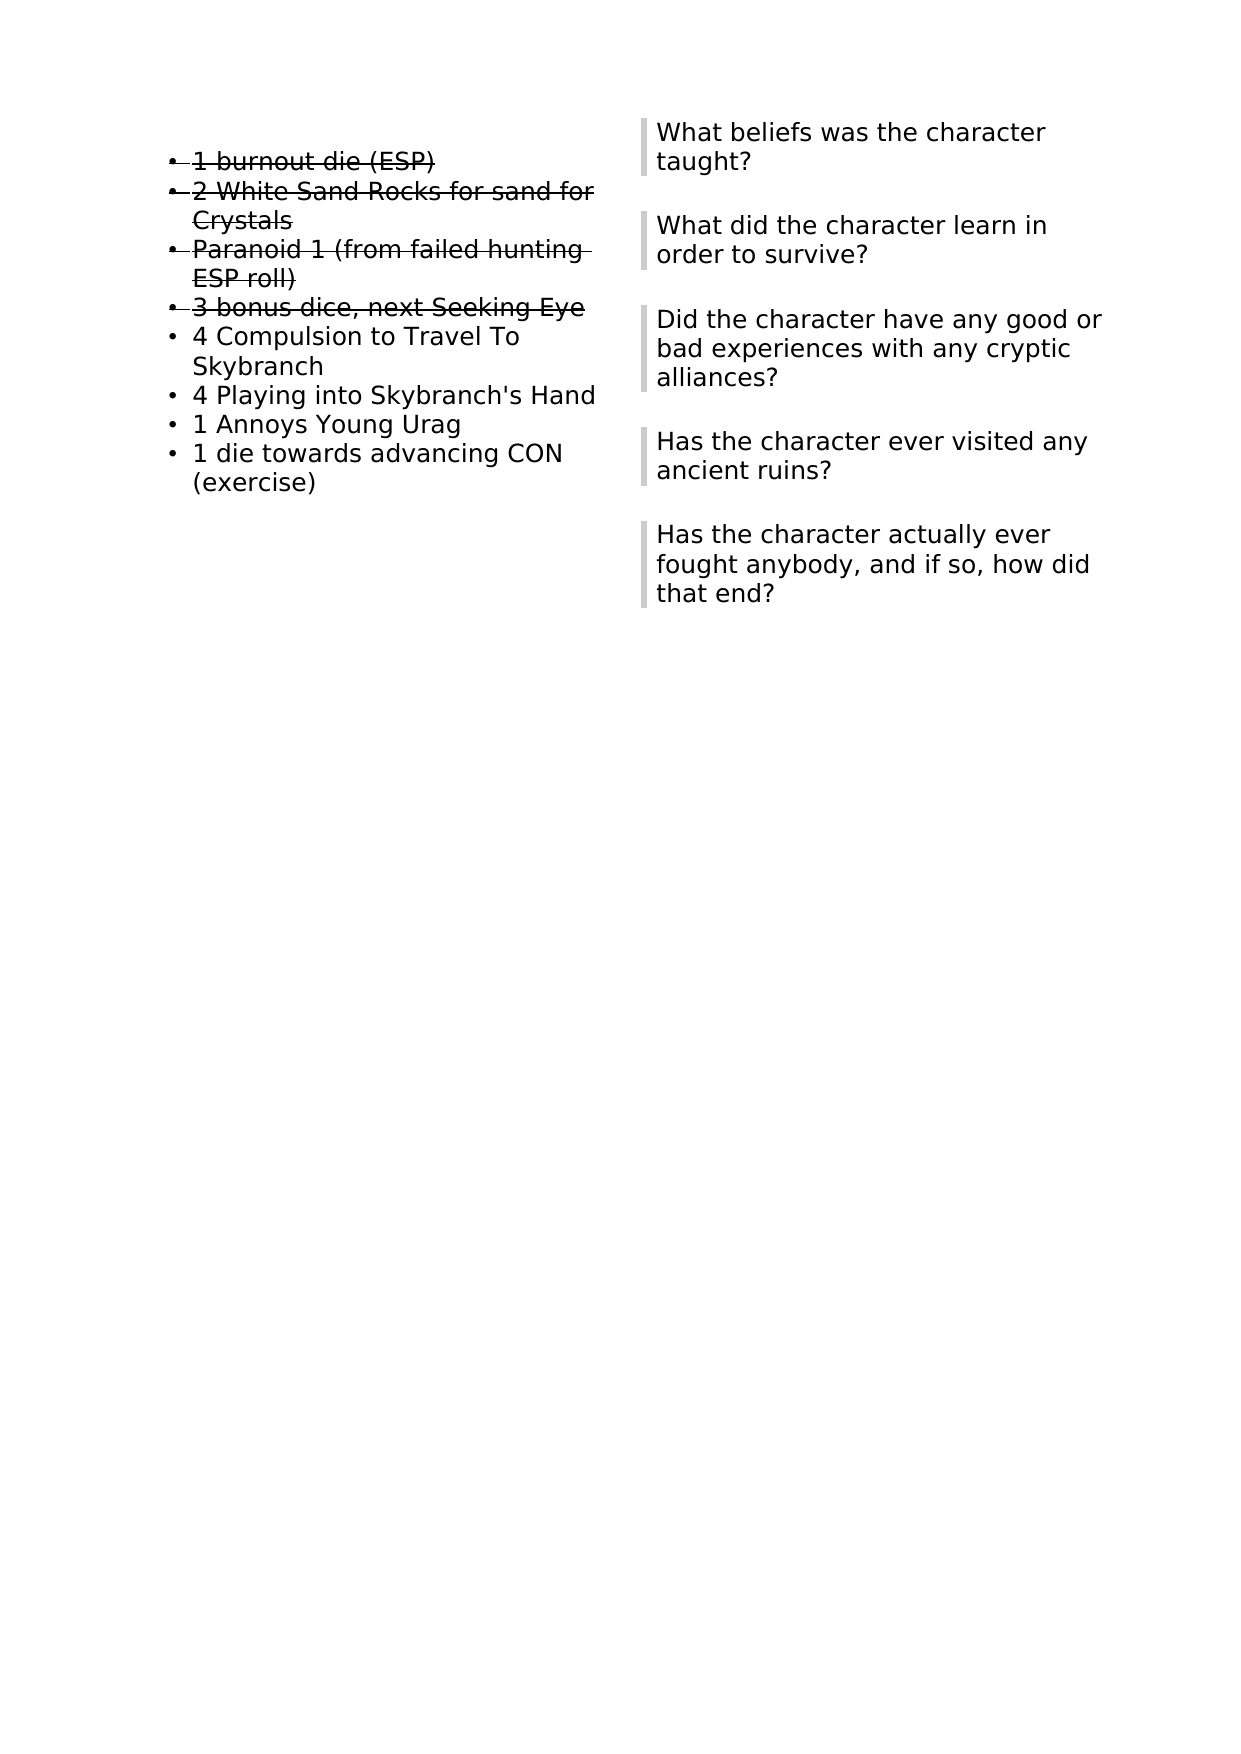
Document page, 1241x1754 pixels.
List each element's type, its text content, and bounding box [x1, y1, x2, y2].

table_header [620, 118, 1122, 643]
table_header Has the character ever visited any ancient ruins? [647, 427, 1122, 486]
table_header Did the character have any good or bad experiences with any cryptic alliances? [647, 305, 1122, 392]
table_header What did the character learn in order to survive? [647, 211, 1122, 270]
table_header Basic Info Name: Hoff Type: Kreall, Mutant Tortoise Pronouns: He/Him/His Age: Seems very old Superior Attributes, Strong Destiny, Average Mutations, Average Background, weak Tech. Destiny (4) Attributes (42) 9 Physical Strength (PS) 4 Dexterity (DX) 9 Constitution (CN) 6 Intelligence (IN) 12 Mental Strength (MS) 2 Charisma (CH) Mutations (18) 5 ESP (The Seeking Eye) 5 Natural Armor 4 Sandcrafting (Turn sand into energized crystals) 4 Backshell (Natural container, can form shelter) Background (18) 6 Mystic [Shaman] (The Seeking Eye) 6 Ranger [Scavenger] (Wanderer) 4 Historian [Wise Man] 2 Gambler Gear (0) Conditions 1 burnout die (ESP) 2 White Sand Rocks for sand for Crystals Paranoid 1 (from failed hunting ESP roll) 3 bonus dice, next Seeking Eye 4 Compulsion to Travel To Skybranch 4 Playing into Skybranch's Hand 1 Annoys Young Urag 1 die towards advancing CON (exercise) [118, 118, 620, 643]
table_header What beliefs was the character taught? [647, 118, 1122, 176]
table_header Has the character actually ever fought anybody, and if so, how did that end? [647, 521, 1122, 608]
